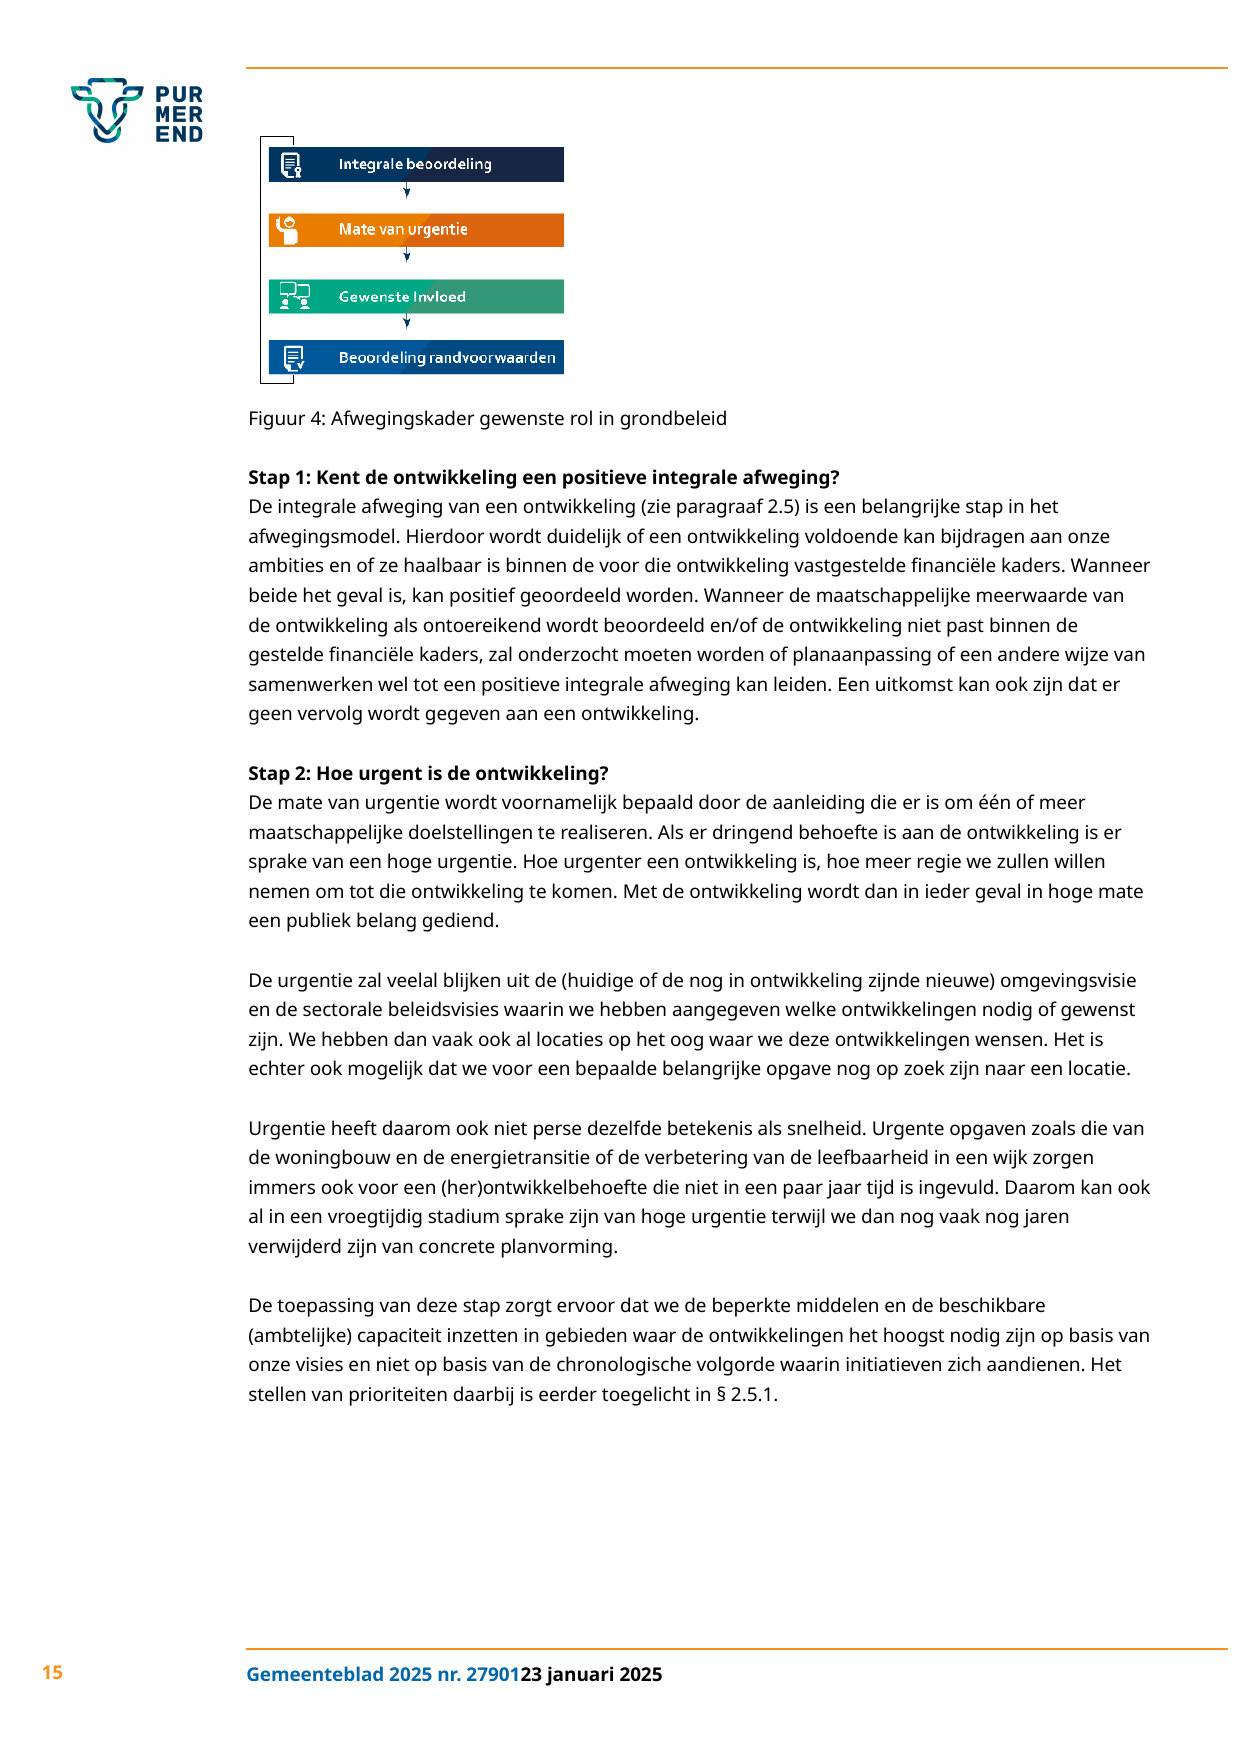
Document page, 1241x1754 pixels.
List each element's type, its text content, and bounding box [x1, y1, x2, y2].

text De urgentie zal veelal blijken uit de (huidige of de nog in ontwikkeling zijnde nieuwe) omgevingsvisie en de sectorale beleidsvisies waarin we hebben aangegeven welke ontwikkelingen nodig of gewenst zijn. We hebben dan vaak ook al locaties op het oog waar we deze ontwikkelingen wensen. Het is echter ook mogelijk dat we voor een bepaalde belangrijke opgave nog op zoek zijn naar een locatie. [248, 967, 1152, 1081]
picture [41, 47, 231, 172]
text Urgentie heeft daarom ook niet perse dezelfde betekenis als snelheid. Urgente opgaven zoals die van de woningbouw en de energietransitie of de verbetering van de leefbaarheid in een wijk zorgen immers ook voor een (her)ontwikkelbehoefte die niet in een paar jaar tijd is ingevuld. Daarom kan ook al in een vroegtijdig stadium sprake zijn van hoge urgentie terwijl we dan nog vaak nog jaren verwijderd zijn van concrete planvorming. [248, 1115, 1152, 1259]
picture [268, 145, 565, 375]
text De mate van urgentie wordt voornamelijk bepaald door de aanleiding die er is om één of meer maatschappelijke doelstellingen te realiseren. Als er dringend behoefte is aan de ontwikkeling is er sprake van een hoge urgentie. Hoe urgenter een ontwikkeling is, hoe meer regie we zullen willen nemen om tot die ontwikkeling te komen. Met de ontwikkeling wordt dan in ieder geval in hoge mate een publiek belang gediend. [248, 789, 1152, 933]
text Stap 2: Hoe urgent is de ontwikkeling? [248, 760, 1152, 785]
text Stap 1: Kent de ontwikkeling een positieve integrale afweging? [248, 464, 1152, 489]
text De toepassing van deze stap zorgt ervoor dat we de beperkte middelen en de beschikbare (ambtelijke) capaciteit inzetten in gebieden waar de ontwikkelingen het hoogst nodig zijn op basis van onze visies en niet op basis van de chronologische volgorde waarin initiatieven zich aandienen. Het stellen van prioriteiten daarbij is eerder toegelicht in § 2.5.1. [248, 1292, 1152, 1407]
text Figuur 4: Afwegingskader gewenste rol in grondbeleid [248, 405, 1152, 430]
text De integrale afweging van een ontwikkeling (zie paragraaf 2.5) is een belangrijke stap in het afwegingsmodel. Hierdoor wordt duidelijk of een ontwikkeling voldoende kan bijdragen aan onze ambities en of ze haalbaar is binnen de voor die ontwikkeling vastgestelde financiële kaders. Wanneer beide het geval is, kan positief geoordeeld worden. Wanneer de maatschappelijke meerwaarde van de ontwikkeling als ontoereikend wordt beoordeeld en/of de ontwikkeling niet past binnen de gestelde financiële kaders, zal onderzocht moeten worden of planaanpassing of een andere wijze van samenwerken wel tot een positieve integrale afweging kan leiden. Een uitkomst kan ook zijn dat er geen vervolg wordt gegeven aan een ontwikkeling. [248, 493, 1152, 726]
